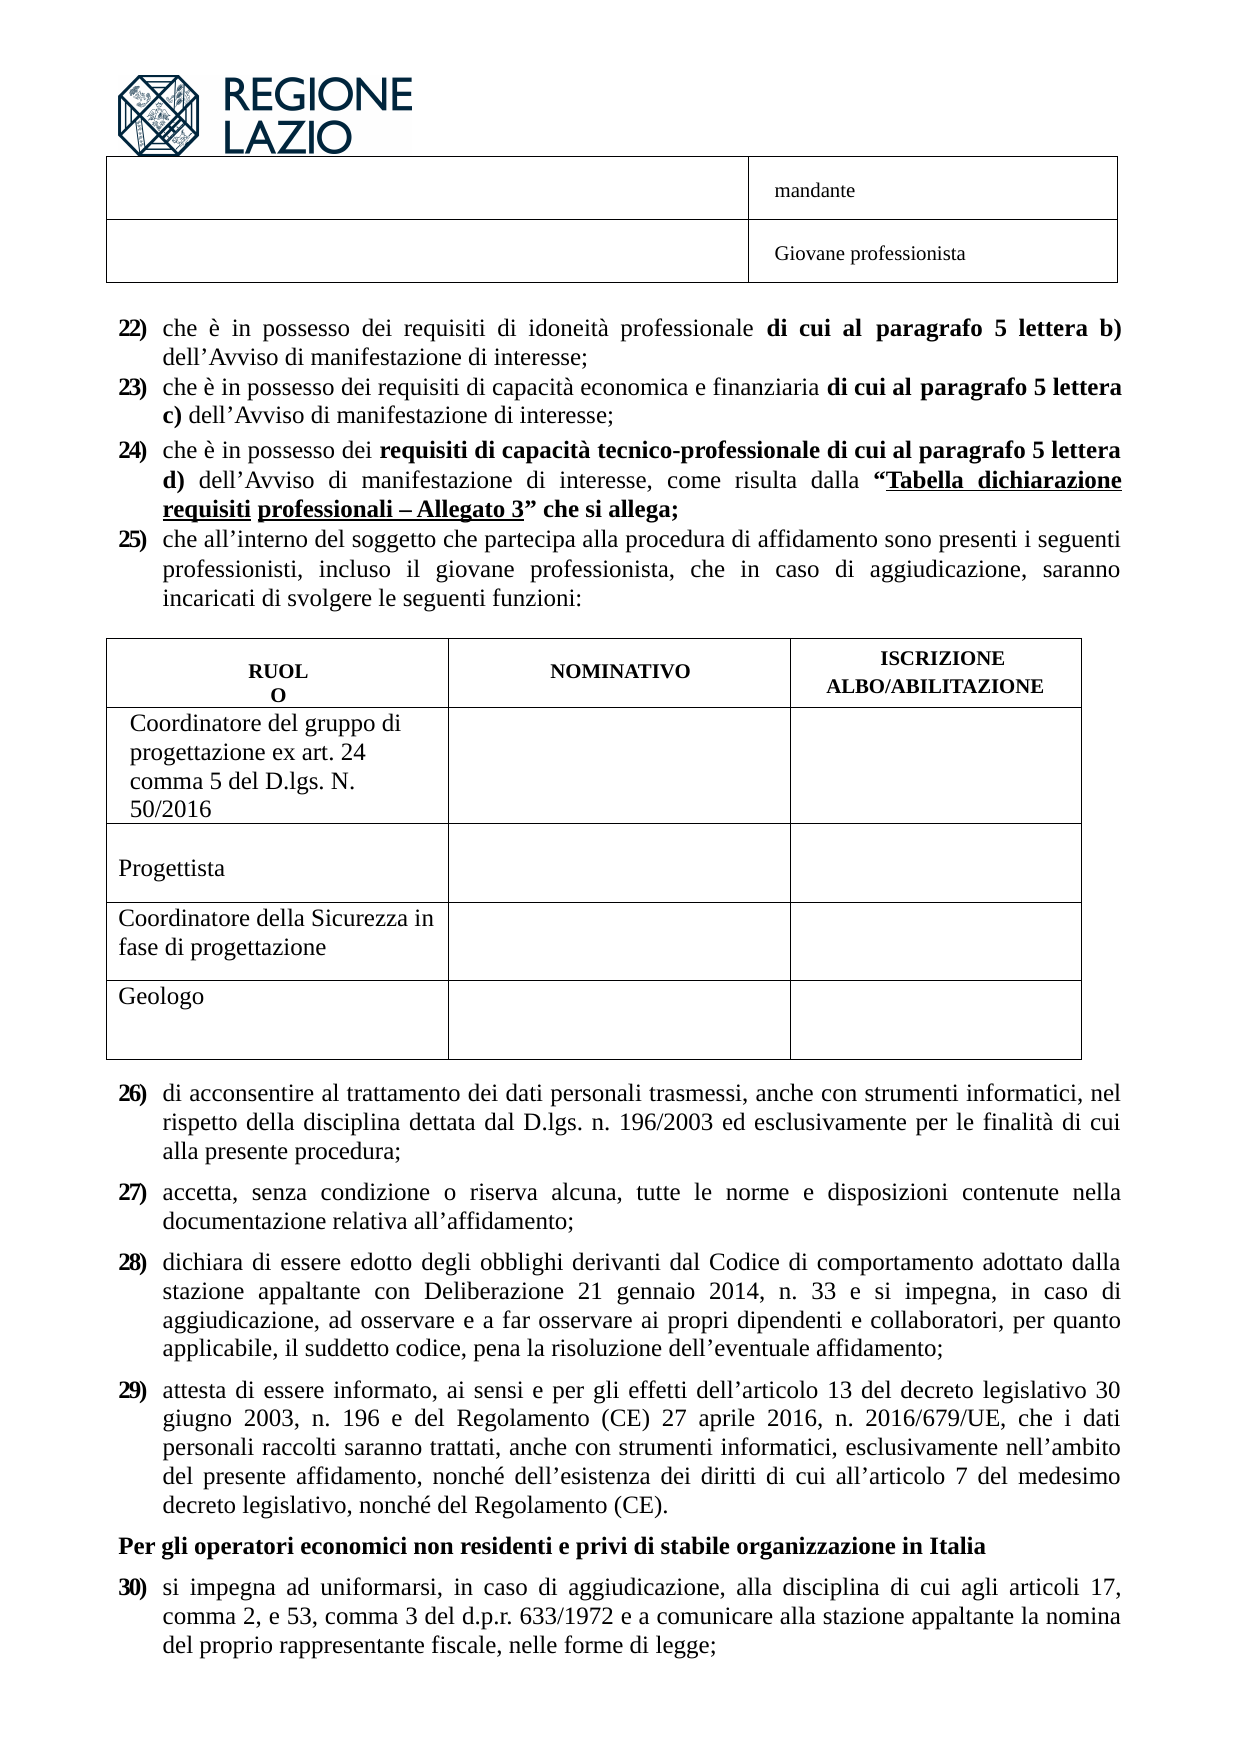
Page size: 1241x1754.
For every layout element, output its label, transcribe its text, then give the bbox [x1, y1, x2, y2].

table_cell [107, 220, 748, 282]
table_header RUOLO [107, 639, 448, 707]
table_cell Geologo [107, 981, 448, 1059]
table_cell Progettista [107, 824, 448, 902]
list che è in possesso dei requisiti di capacità tecnico-professionale di cui al paragrafo 5 lettera d) dell’Avviso di manifestazione di interesse, come risulta dalla “Tabella dichiarazione requisiti professionali – Allegato 3” che si allega; [118, 435, 1122, 523]
list di acconsentire al trattamento dei dati personali trasmessi, anche con strumenti informatici, nel rispetto della disciplina dettata dal D.lgs. n. 196/2003 ed esclusivamente per le finalità di cui alla presente procedura; [118, 1078, 1122, 1165]
table_header NOMINATIVO [449, 639, 790, 707]
table_cell Coordinatore della Sicurezza in fase di progettazione [107, 903, 448, 980]
list attesta di essere informato, ai sensi e per gli effetti dell’articolo 13 del decreto legislativo 30 giugno 2003, n. 196 e del Regolamento (CE) 27 aprile 2016, n. 2016/679/UE, che i dati personali raccolti saranno trattati, anche con strumenti informatici, esclusivamente nell’ambito del presente affidamento, nonché dell’esistenza dei diritti di cui all’articolo 7 del medesimo decreto legislativo, nonché del Regolamento (CE). [118, 1375, 1122, 1518]
table_cell [449, 903, 790, 980]
table_cell [449, 708, 790, 823]
table_cell [791, 824, 1081, 902]
table_cell Giovane professionista [749, 220, 1117, 282]
list dichiara di essere edotto degli obblighi derivanti dal Codice di comportamento adottato dalla stazione appaltante con Deliberazione 21 gennaio 2014, n. 33 e si impegna, in caso di aggiudicazione, ad osservare e a far osservare ai propri dipendenti e collaboratori, per quanto applicabile, il suddetto codice, pena la risoluzione dell’eventuale affidamento; [118, 1247, 1122, 1362]
list che è in possesso dei requisiti di idoneità professionale di cui al paragrafo 5 lettera b) dell’Avviso di manifestazione di interesse; [118, 313, 1122, 371]
table_cell Coordinatore del gruppo di progettazione ex art. 24 comma 5 del D.lgs. N. 50/2016 [107, 708, 448, 823]
table_header ISCRIZIONE ALBO/ABILITAZIONE [791, 639, 1081, 707]
table_cell [791, 903, 1081, 980]
list accetta, senza condizione o riserva alcuna, tutte le norme e disposizioni contenute nella documentazione relativa all’affidamento; [118, 1177, 1122, 1235]
list che all’interno del soggetto che partecipa alla procedura di affidamento sono presenti i seguenti professionisti, incluso il giovane professionista, che in caso di aggiudicazione, saranno incaricati di svolgere le seguenti funzioni: [118, 524, 1122, 612]
subtitle Per gli operatori economici non residenti e privi di stabile organizzazione in Italia [118, 1531, 1122, 1560]
picture [118, 75, 412, 156]
table_cell [449, 824, 790, 902]
table_cell [449, 981, 790, 1059]
table_cell [791, 708, 1081, 823]
table_cell [107, 157, 748, 219]
list si impegna ad uniformarsi, in caso di aggiudicazione, alla disciplina di cui agli articoli 17, comma 2, e 53, comma 3 del d.p.r. 633/1972 e a comunicare alla stazione appaltante la nomina del proprio rappresentante fiscale, nelle forme di legge; [118, 1572, 1122, 1658]
table_cell [791, 981, 1081, 1059]
list che è in possesso dei requisiti di capacità economica e finanziaria di cui al paragrafo 5 lettera c) dell’Avviso di manifestazione di interesse; [118, 372, 1122, 429]
table_cell mandante [749, 157, 1117, 219]
